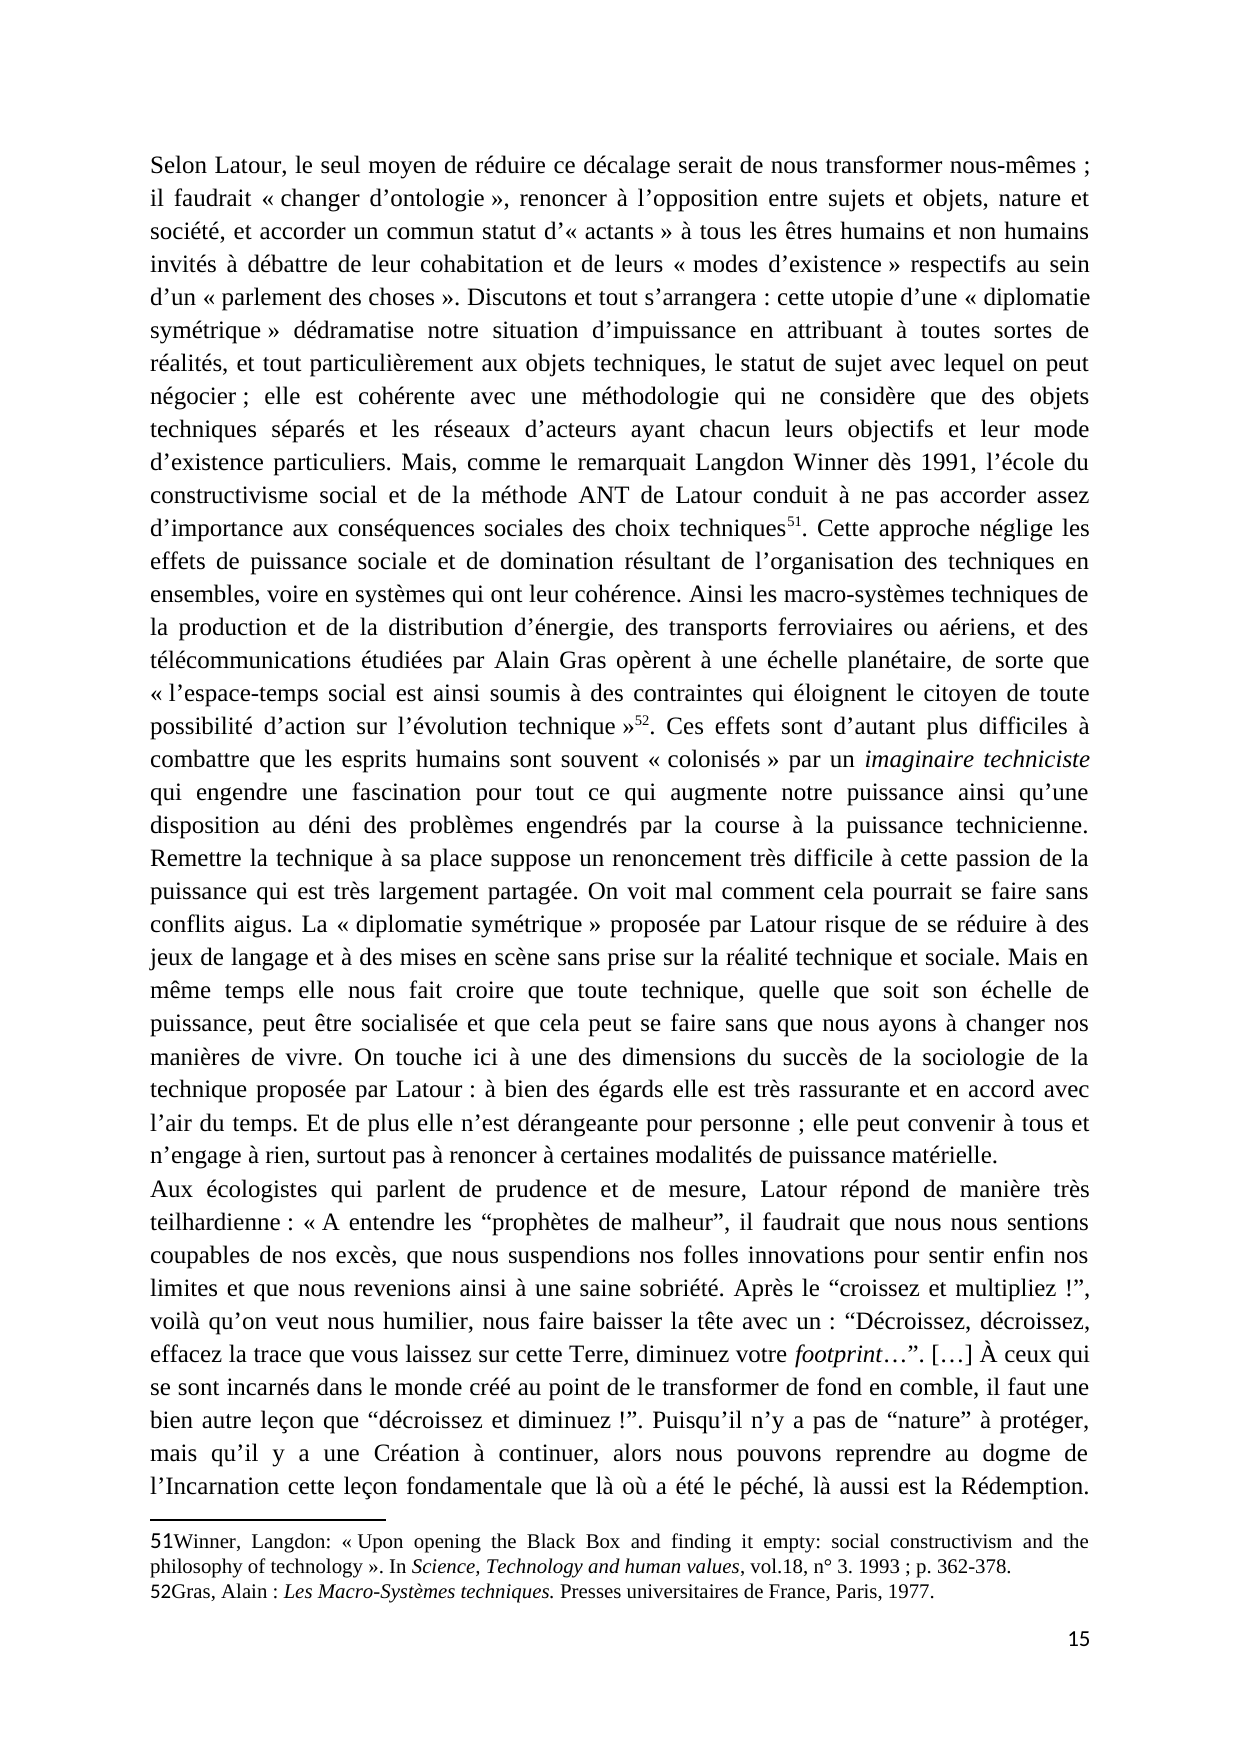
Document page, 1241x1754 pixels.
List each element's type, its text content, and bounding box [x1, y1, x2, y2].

text Gras, Alain : Les Macro-Systèmes techniques. Presses universitaires de France, Paris, 1977. [150, 1578, 1090, 1604]
text Aux écologistes qui parlent de prudence et de mesure, Latour répond de manière très teilhardienne : « A entendre les “prophètes de malheur”, il faudrait que nous nous sentions coupables de nos excès, que nous suspendions nos folles innovations pour sentir enfin nos limites et que nous revenions ainsi à une saine sobriété. Après le “croissez et multipliez !”, voilà qu’on veut nous humilier, nous faire baisser la tête avec un : “Décroissez, décroissez, effacez la trace que vous laissez sur cette Terre, diminuez votre footprint…”. […] À ceux qui se sont incarnés dans le monde créé au point de le transformer de fond en comble, il faut une bien autre leçon que “décroissez et diminuez !”. Puisqu’il n’y a pas de “nature” à protéger, mais qu’il y a une Création à continuer, alors nous pouvons reprendre au dogme de l’Incarnation cette leçon fondamentale que là où a été le péché, là aussi est la Rédemption. [150, 1174, 1090, 1499]
text Winner, Langdon: « Upon opening the Black Box and finding it empty: social constructivism and the philosophy of technology ». In Science, Technology and human values, vol.18, n° 3. 1993 ; p. 362-378. [150, 1526, 1090, 1578]
text Selon Latour, le seul moyen de réduire ce décalage serait de nous transformer nous-mêmes ; il faudrait « changer d’ontologie », renoncer à l’opposition entre sujets et objets, nature et société, et accorder un commun statut d’« actants » à tous les êtres humains et non humains invités à débattre de leur cohabitation et de leurs « modes d’existence » respectifs au sein d’un « parlement des choses ». Discutons et tout s’arrangera : cette utopie d’une « diplomatie symétrique » dédramatise notre situation d’impuissance en attribuant à toutes sortes de réalités, et tout particulièrement aux objets techniques, le statut de sujet avec lequel on peut négocier ; elle est cohérente avec une méthodologie qui ne considère que des objets techniques séparés et les réseaux d’acteurs ayant chacun leurs objectifs et leur mode d’existence particuliers. Mais, comme le remarquait Langdon Winner dès 1991, l’école du constructivisme social et de la méthode ANT de Latour conduit à ne pas accorder assez d’importance aux conséquences sociales des choix techniques. Cette approche néglige les effets de puissance sociale et de domination résultant de l’organisation des techniques en ensembles, voire en systèmes qui ont leur cohérence. Ainsi les macro-systèmes techniques de la production et de la distribution d’énergie, des transports ferroviaires ou aériens, et des télécommunications étudiées par Alain Gras opèrent à une échelle planétaire, de sorte que « l’espace-temps social est ainsi soumis à des contraintes qui éloignent le citoyen de toute possibilité d’action sur l’évolution technique ». Ces effets sont d’autant plus difficiles à combattre que les esprits humains sont souvent « colonisés » par un imaginaire techniciste qui engendre une fascination pour tout ce qui augmente notre puissance ainsi qu’une disposition au déni des problèmes engendrés par la course à la puissance technicienne. Remettre la technique à sa place suppose un renoncement très difficile à cette passion de la puissance qui est très largement partagée. On voit mal comment cela pourrait se faire sans conflits aigus. La « diplomatie symétrique » proposée par Latour risque de se réduire à des jeux de langage et à des mises en scène sans prise sur la réalité technique et sociale. Mais en même temps elle nous fait croire que toute technique, quelle que soit son échelle de puissance, peut être socialisée et que cela peut se faire sans que nous ayons à changer nos manières de vivre. On touche ici à une des dimensions du succès de la sociologie de la technique proposée par Latour : à bien des égards elle est très rassurante et en accord avec l’air du temps. Et de plus elle n’est dérangeante pour personne ; elle peut convenir à tous et n’engage à rien, surtout pas à renoncer à certaines modalités de puissance matérielle. [150, 150, 1090, 1169]
